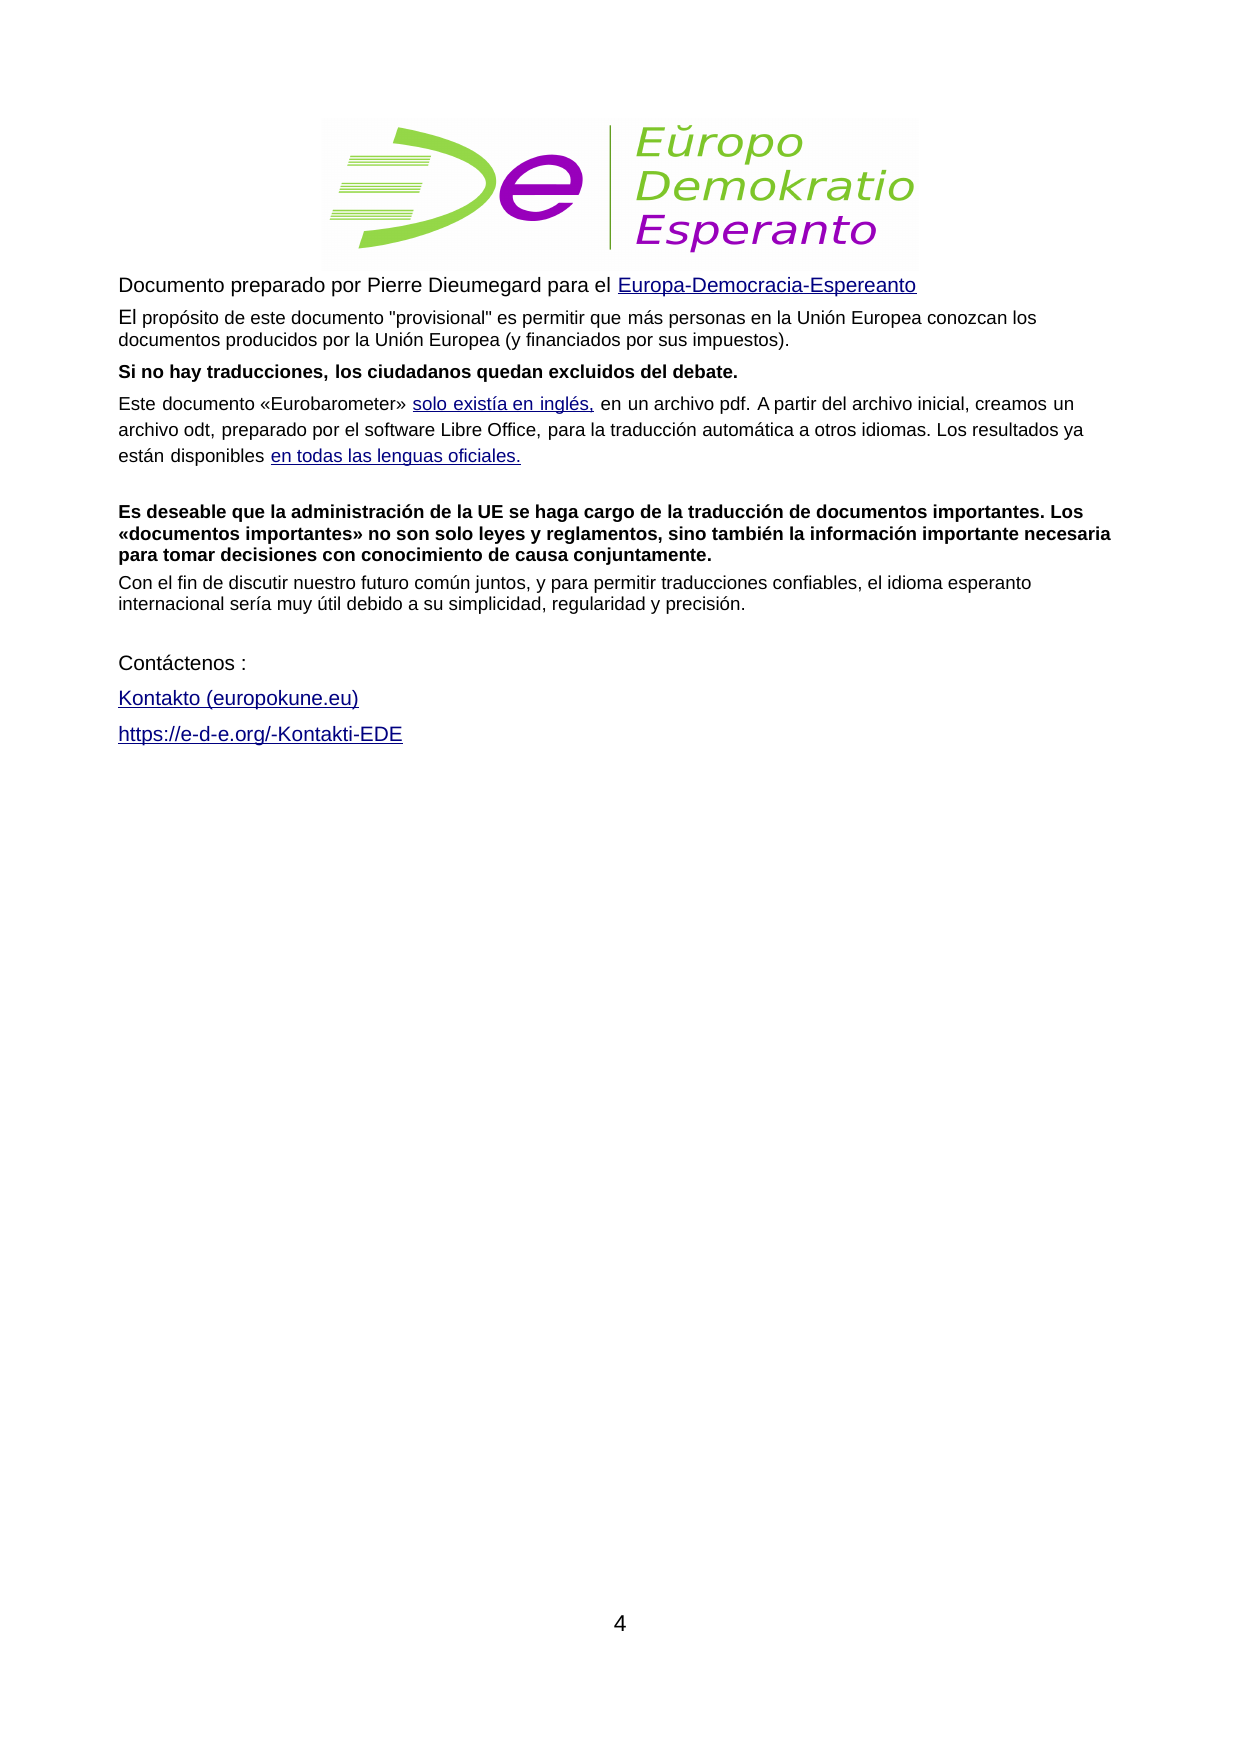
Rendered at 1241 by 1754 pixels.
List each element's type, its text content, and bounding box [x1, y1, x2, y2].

text Con el fin de discutir nuestro futuro común juntos, y para permitir traducciones confiables, el idioma esperanto internacional sería muy útil debido a su simplicidad, regularidad y precisión. [118, 572, 1122, 615]
text https://e-d-e.org/-Kontakti-EDE [118, 722, 1122, 746]
text El propósito de este documento "provisional" es permitir que más personas en la Unión Europea conozcan los documentos producidos por la Unión Europea (y financiados por sus impuestos). [118, 303, 1122, 351]
text Documento preparado por Pierre Dieumegard para el Europa-Democracia-Espereanto [118, 124, 1122, 297]
text Kontakto (europokune.eu) [118, 686, 1122, 710]
text Este documento «Eurobarometer» solo existía en inglés, en un archivo pdf. A partir del archivo inicial, creamos un archivo odt, preparado por el software Libre Office, para la traducción automática a otros idiomas. Los resultados ya están disponibles en todas las lenguas oficiales. [118, 389, 1122, 468]
picture [321, 118, 919, 271]
text Si no hay traducciones, los ciudadanos quedan excluidos del debate. [118, 357, 1122, 383]
text Contáctenos : [118, 650, 1122, 674]
text Es deseable que la administración de la UE se haga cargo de la traducción de documentos importantes. Los «documentos importantes» no son solo leyes y reglamentos, sino también la información importante necesaria para tomar decisiones con conocimiento de causa conjuntamente. [118, 501, 1122, 566]
